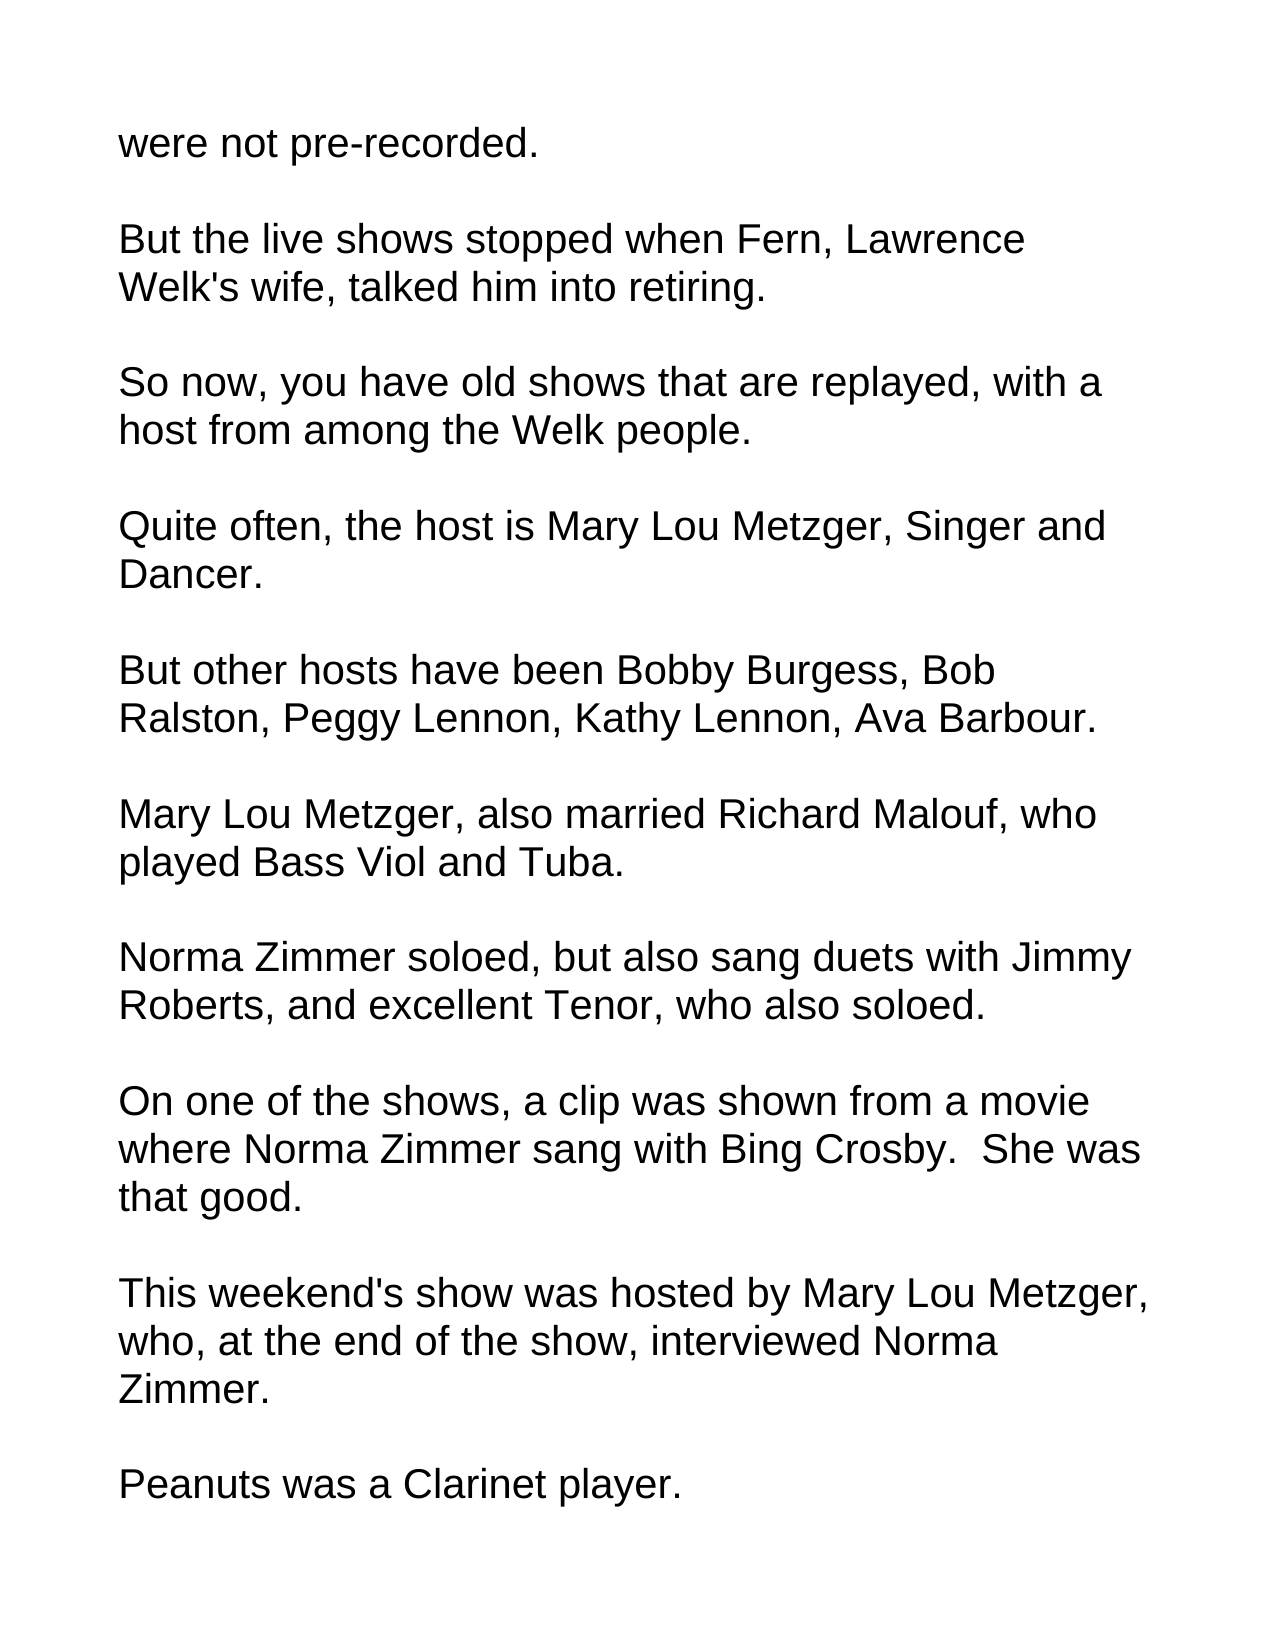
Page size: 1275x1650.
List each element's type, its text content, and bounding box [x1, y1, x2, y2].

text But the live shows stopped when Fern, Lawrence Welk's wife, talked him into retiring. [118, 214, 1157, 310]
text Norma Zimmer soloed, but also sang duets with Jimmy Roberts, and excellent Tenor, who also soloed. [118, 933, 1157, 1028]
text were not pre-recorded. [118, 118, 1157, 166]
text So now, you have old shows that are replayed, with a host from among the Welk people. [118, 358, 1157, 453]
text Mary Lou Metzger, also married Richard Malouf, who played Bass Viol and Tuba. [118, 789, 1157, 885]
text On one of the shows, a clip was shown from a movie where Norma Zimmer sang with Bing Crosby. She was that good. [118, 1076, 1157, 1220]
text Quite often, the host is Mary Lou Metzger, Singer and Dancer. [118, 501, 1157, 597]
text But other hosts have been Bobby Burgess, Bob Ralston, Peggy Lennon, Kathy Lennon, Ava Barbour. [118, 645, 1157, 741]
text This weekend's show was hosted by Mary Lou Metzger, who, at the end of the show, interviewed Norma Zimmer. [118, 1268, 1157, 1412]
text Peanuts was a Clarinet player. [118, 1460, 1157, 1508]
